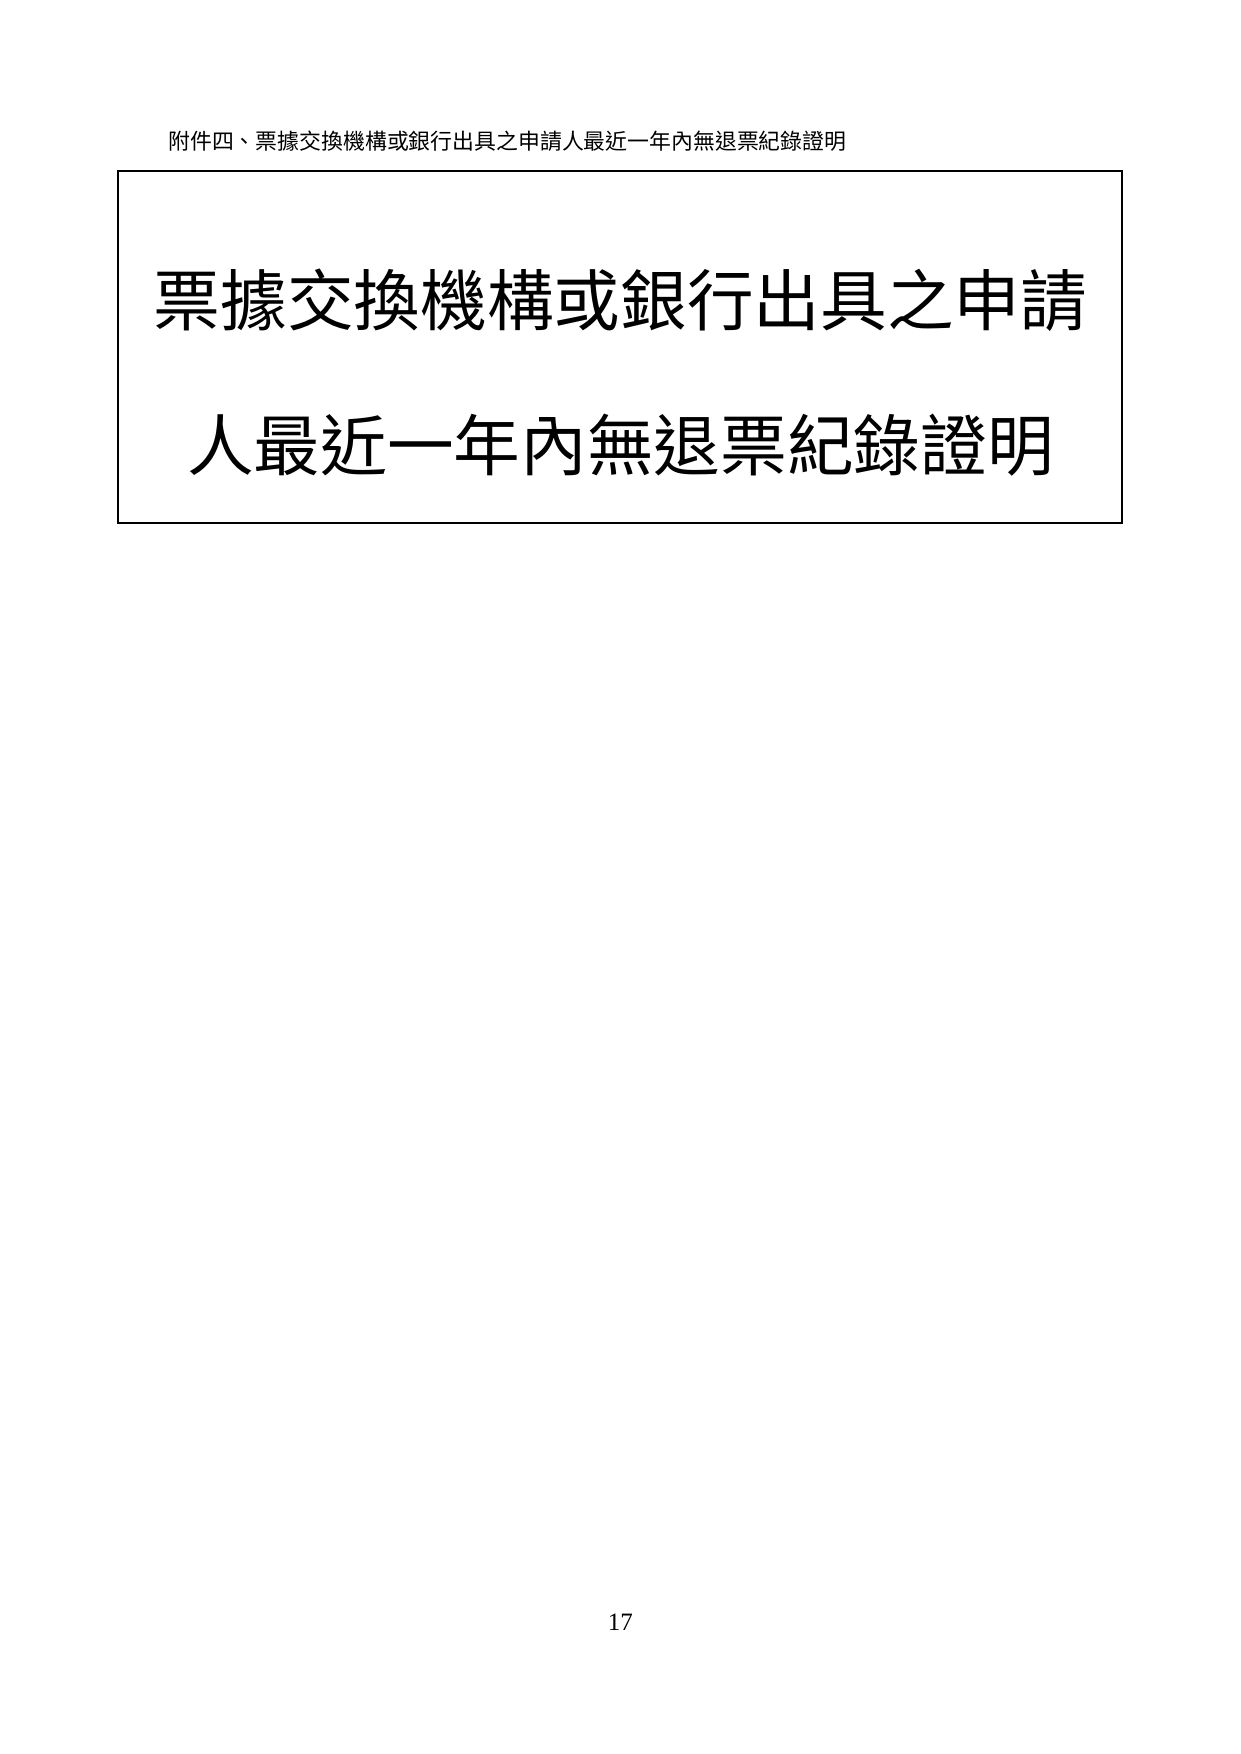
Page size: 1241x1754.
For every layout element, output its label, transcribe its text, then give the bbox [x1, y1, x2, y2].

table_header 票據交換機構或銀行出具之申請人最近一年內無退票紀錄證明 [119, 172, 1121, 522]
text 附件四、票據交換機構或銀行出具之申請人最近一年內無退票紀錄證明 [168, 118, 1122, 156]
